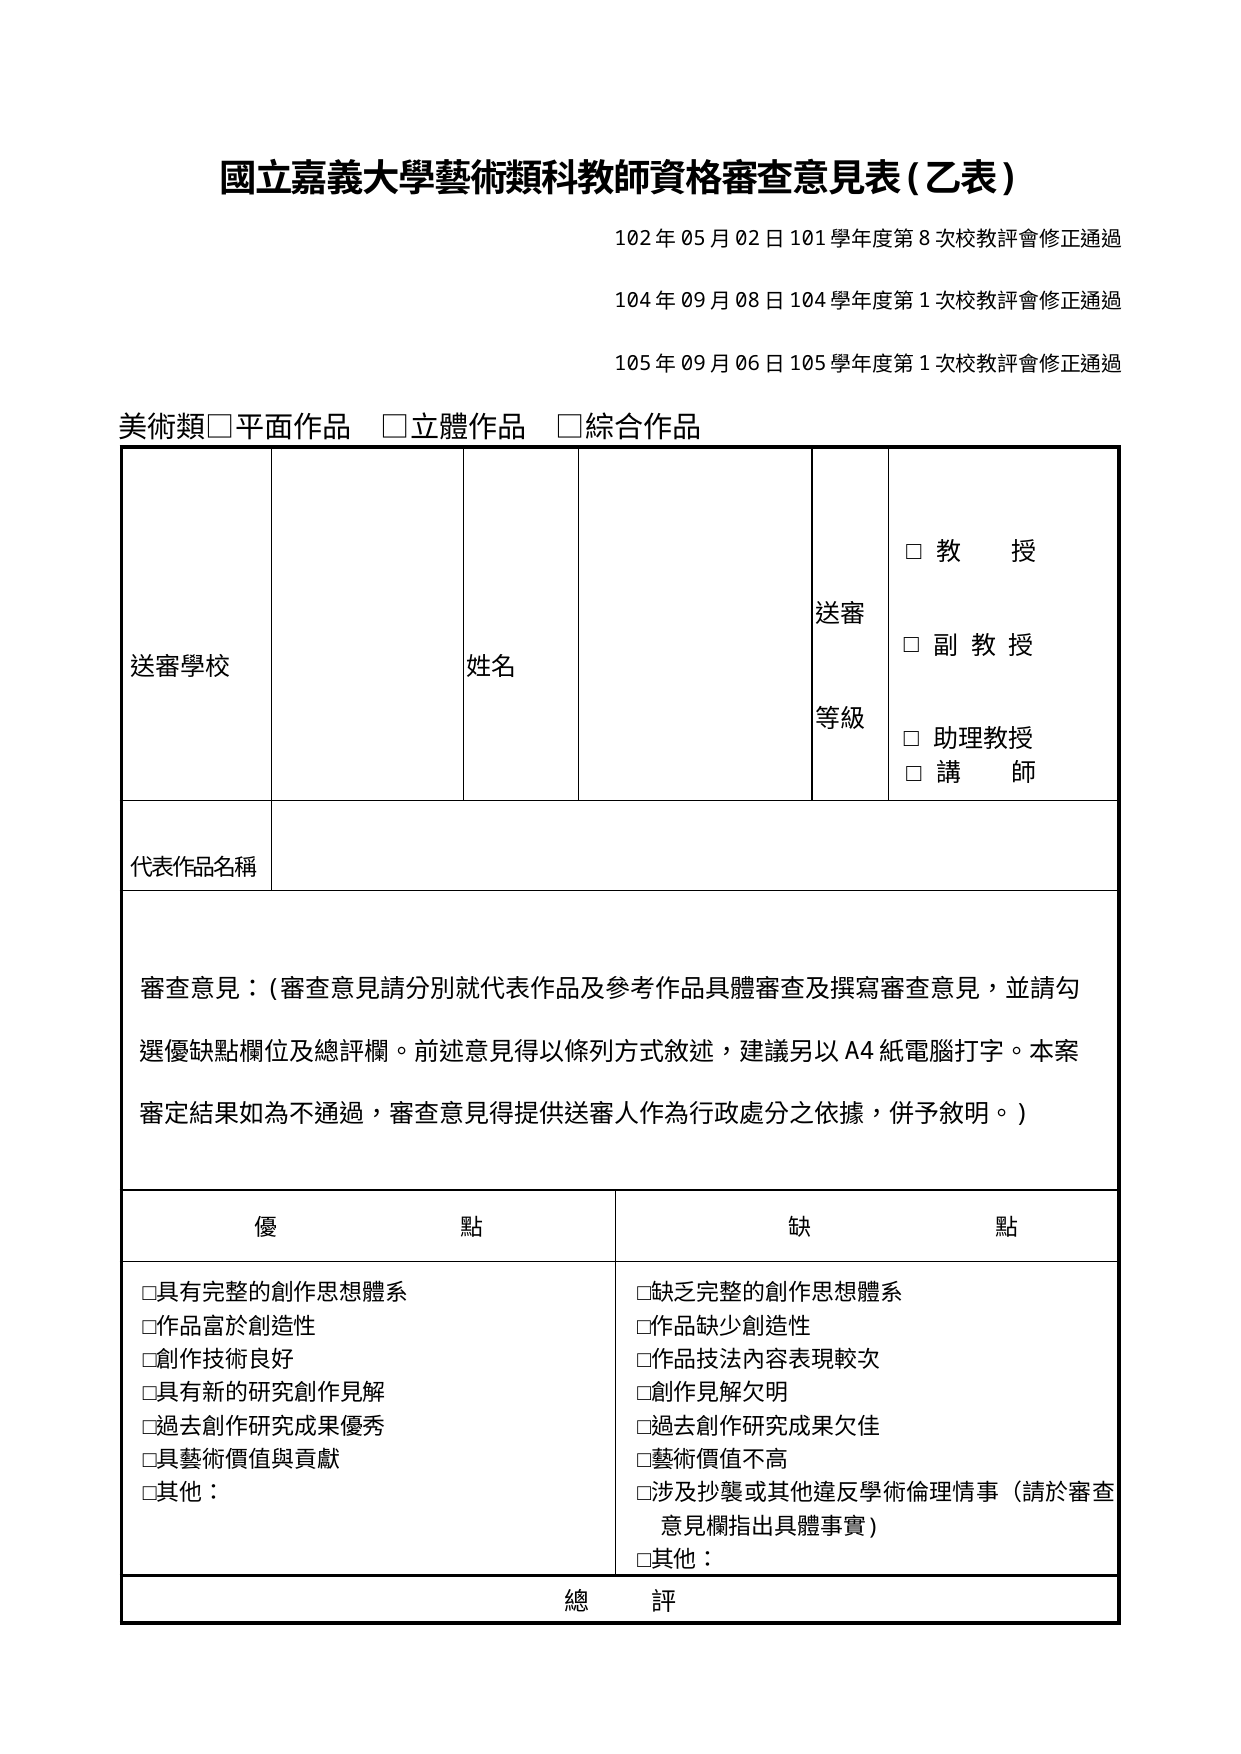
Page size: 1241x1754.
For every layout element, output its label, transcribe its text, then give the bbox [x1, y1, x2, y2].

table_header 姓名 [464, 449, 578, 799]
table_header 送審 等級 [813, 449, 888, 799]
text 105年09月06日105學年度第1次校教評會修正通過 [118, 320, 1122, 383]
table_cell 缺 點 [616, 1191, 1117, 1261]
table_cell [272, 801, 1117, 890]
text 102年05月02日101學年度第8次校教評會修正通過 [118, 195, 1122, 258]
table_cell 總 評 [123, 1577, 1117, 1621]
table_cell □缺乏完整的創作思想體系 □作品缺少創造性 □作品技法內容表現較次 □創作見解欠明 □過去創作研究成果欠佳 □藝術價值不高 □涉及抄襲或其他違反學術倫理情事（請於審查意見欄指出具體事實) □其他： [616, 1262, 1117, 1574]
table_header 送審學校 [123, 449, 271, 799]
table_header [579, 449, 811, 799]
table_header □ 教 授 □ 副 教 授 □ 助理教授 □ 講 師 [889, 449, 1117, 799]
table_cell □具有完整的創作思想體系 □作品富於創造性 □創作技術良好 □具有新的研究創作見解 □過去創作研究成果優秀 □具藝術價值與貢獻 □其他： [123, 1262, 615, 1574]
table_cell 代表作品名稱 [123, 801, 271, 890]
table_cell 審查意見：(審查意見請分別就代表作品及參考作品具體審查及撰寫審查意見，並請勾選優缺點欄位及總評欄。前述意見得以條列方式敘述，建議另以A4紙電腦打字。本案審定結果如為不通過，審查意見得提供送審人作為行政處分之依據，併予敘明。) [123, 891, 1117, 1189]
table_cell 優 點 [123, 1191, 615, 1261]
text 國立嘉義大學藝術類科教師資格審查意見表(乙表) [118, 133, 1122, 195]
text 美術類□平面作品 □立體作品 □綜合作品 [118, 383, 1122, 445]
table_header [272, 449, 463, 799]
text 104年09月08日104學年度第1次校教評會修正通過 [118, 258, 1122, 320]
